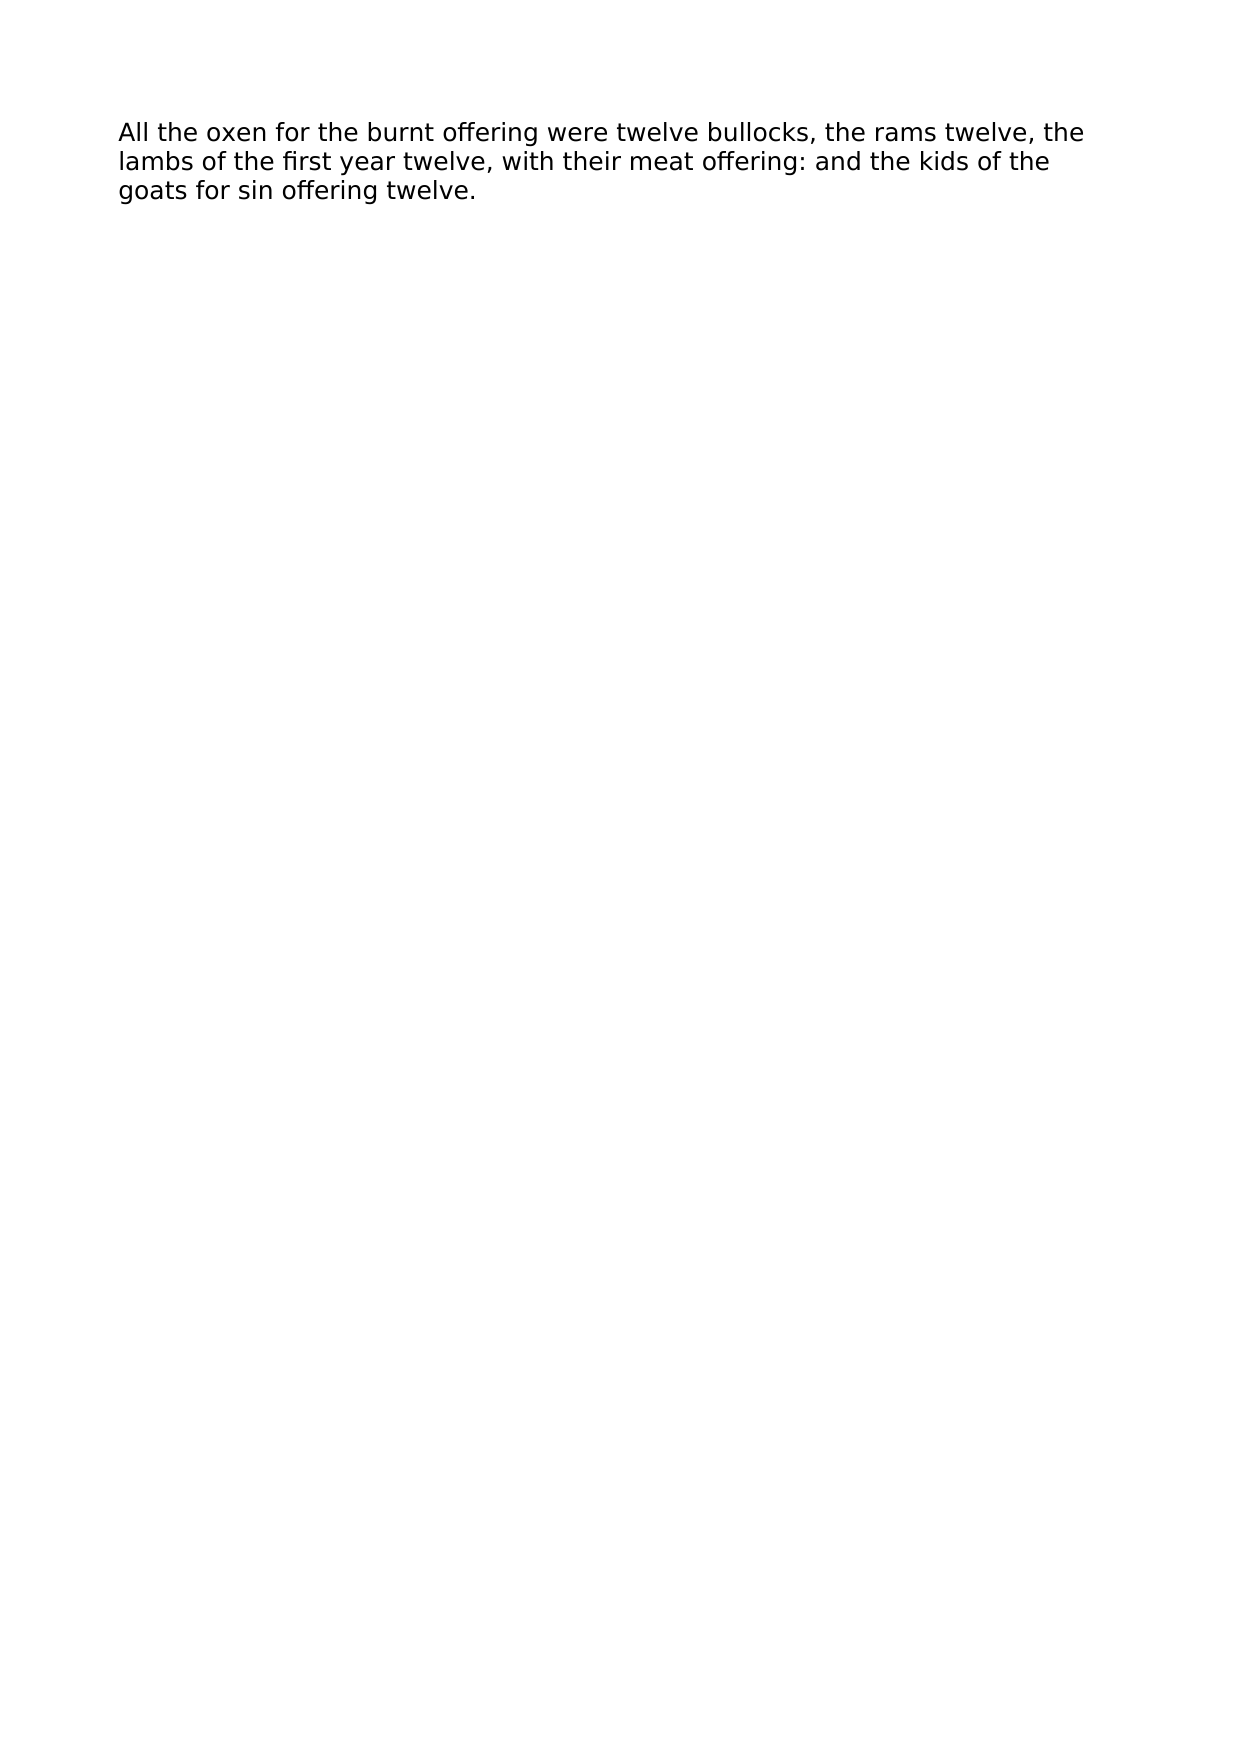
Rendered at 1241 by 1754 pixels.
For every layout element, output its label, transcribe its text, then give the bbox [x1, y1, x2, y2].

text All the oxen for the burnt offering were twelve bullocks, the rams twelve, the lambs of the first year twelve, with their meat offering: and the kids of the goats for sin offering twelve. [118, 118, 1122, 206]
